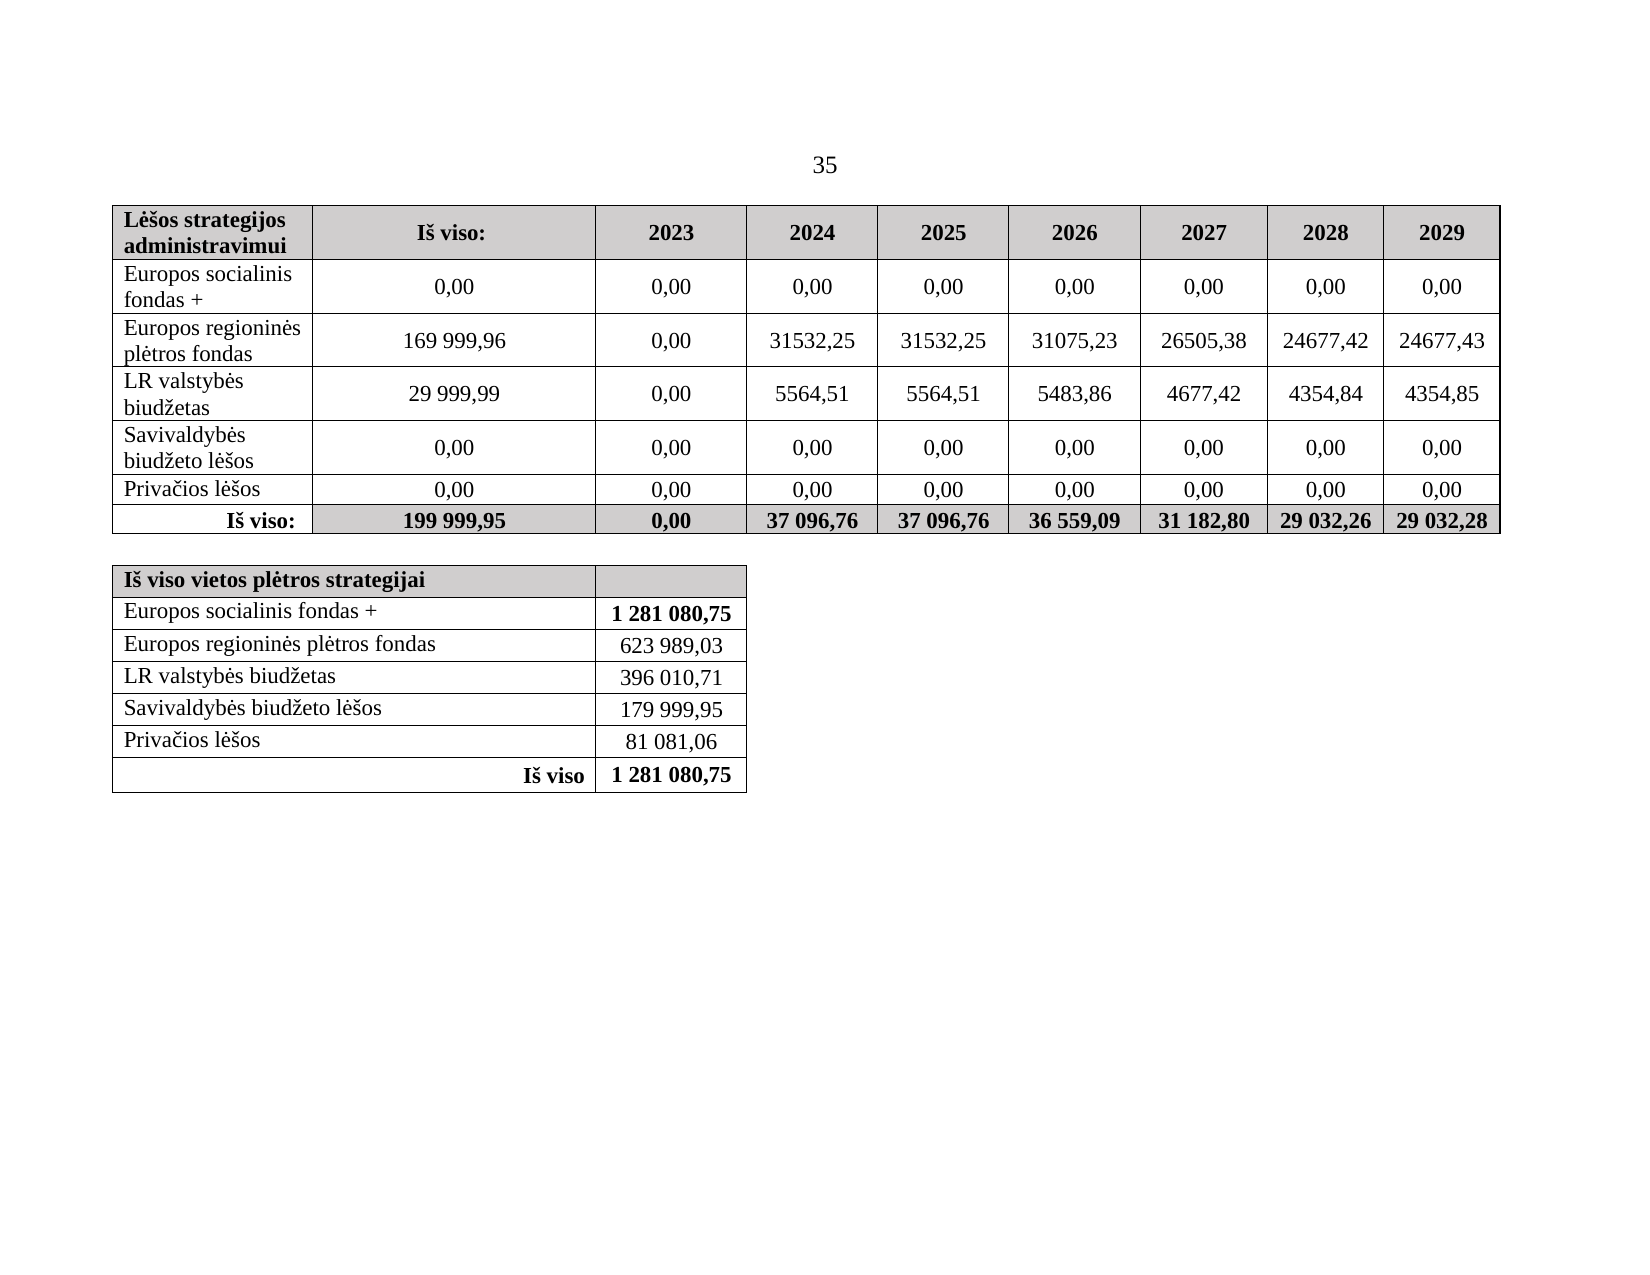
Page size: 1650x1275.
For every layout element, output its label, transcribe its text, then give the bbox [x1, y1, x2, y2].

table_cell [1628, 533, 1642, 565]
table_cell [747, 725, 878, 757]
table_cell Iš viso: [313, 206, 595, 259]
table_cell Iš viso vietos plėtros strategijai [113, 566, 595, 597]
table_cell 36 559,09 [1009, 505, 1140, 533]
table_cell Savivaldybės biudžeto lėšos [113, 421, 312, 474]
table_cell 0,00 [1009, 260, 1140, 313]
table_cell 0,00 [1384, 260, 1499, 313]
table_cell [747, 661, 878, 693]
table_cell [878, 661, 1009, 693]
table_cell 0,00 [1268, 260, 1383, 313]
table_cell 4677,42 [1141, 367, 1267, 420]
table_cell Privačios lėšos [113, 726, 595, 757]
table_cell [1628, 420, 1642, 474]
table_cell [747, 693, 878, 725]
table_cell [1384, 693, 1500, 725]
table_cell [217, 534, 312, 565]
table_cell [1384, 661, 1500, 693]
table_cell [878, 565, 1009, 597]
table_cell [1500, 693, 1628, 725]
table_cell 0,00 [313, 260, 595, 313]
table_cell [747, 629, 878, 661]
table_cell [1628, 474, 1642, 503]
table_cell [1009, 693, 1140, 725]
table_cell LR valstybės biudžetas [113, 367, 312, 420]
table_cell [1140, 597, 1267, 629]
table_cell [1501, 420, 1628, 474]
table_cell [1628, 504, 1642, 533]
table_cell 0,00 [1384, 475, 1499, 503]
table_cell 179 999,95 [596, 694, 746, 725]
table_cell [1628, 693, 1642, 725]
table_cell LR valstybės biudžetas [113, 662, 595, 693]
table_cell 31 182,80 [1141, 505, 1267, 533]
table_cell 29 032,26 [1268, 505, 1383, 533]
table_cell [878, 757, 1024, 792]
table_cell [1501, 474, 1628, 503]
table_cell [1009, 565, 1140, 597]
table_cell [1384, 725, 1500, 757]
table_cell 2027 [1141, 206, 1267, 259]
table_cell [1268, 597, 1384, 629]
table_cell 31075,23 [1009, 314, 1140, 366]
table_cell 2023 [596, 206, 746, 259]
table_cell 29 999,99 [313, 367, 595, 420]
table_cell [112, 534, 217, 565]
table_cell [1140, 693, 1267, 725]
table_cell [747, 565, 878, 597]
table_cell [1140, 725, 1267, 757]
table_cell [1500, 661, 1628, 693]
table_cell [1009, 661, 1140, 693]
table_cell [1500, 565, 1628, 597]
table_cell 2029 [1384, 206, 1499, 259]
table_cell 0,00 [1009, 421, 1140, 474]
table_cell Iš viso [113, 758, 595, 792]
table_cell 0,00 [596, 505, 746, 533]
table_cell [1628, 366, 1642, 420]
table_cell 0,00 [747, 421, 877, 474]
table_cell Iš viso: [113, 505, 312, 533]
table_cell [1140, 565, 1267, 597]
table_cell Europos socialinis fondas + [113, 260, 312, 313]
table_cell 24677,42 [1268, 314, 1383, 366]
table_cell [1500, 725, 1628, 757]
table_cell [1515, 757, 1642, 792]
table_cell [1501, 205, 1628, 259]
table_cell 24677,43 [1384, 314, 1499, 366]
table_cell [747, 757, 878, 792]
table_cell [1268, 725, 1384, 757]
table_cell 0,00 [596, 314, 746, 366]
table_cell [1500, 597, 1628, 629]
table_cell 5564,51 [747, 367, 877, 420]
table_cell [1501, 259, 1628, 313]
table_cell 199 999,95 [313, 505, 595, 533]
table_cell [1500, 533, 1628, 565]
table_cell [1140, 661, 1267, 693]
table_cell [878, 597, 1009, 629]
table_cell Lėšos strategijos administravimui [113, 206, 312, 259]
table_cell 37 096,76 [878, 505, 1008, 533]
table_cell [1282, 757, 1398, 792]
table_cell 0,00 [878, 475, 1008, 503]
table_cell [1009, 597, 1140, 629]
table_cell 2024 [747, 206, 877, 259]
table_cell 396 010,71 [596, 662, 746, 693]
table_cell 0,00 [1268, 421, 1383, 474]
table_cell [1384, 629, 1500, 661]
table_cell 29 032,28 [1384, 505, 1499, 533]
table_cell 0,00 [313, 475, 595, 503]
table_cell [1628, 565, 1642, 597]
table_cell [1155, 757, 1282, 792]
table_cell [1628, 725, 1642, 757]
table_cell 2025 [878, 206, 1008, 259]
table_cell 169 999,96 [313, 314, 595, 366]
table_cell [1628, 629, 1642, 661]
table_cell [1009, 725, 1140, 757]
table_cell [1140, 629, 1267, 661]
table_cell [1501, 313, 1628, 366]
table_cell [1501, 366, 1628, 420]
table_cell 1 281 080,75 [596, 598, 746, 629]
table_cell 2028 [1268, 206, 1383, 259]
table_cell 0,00 [878, 260, 1008, 313]
table_cell [878, 534, 1009, 565]
table_cell [1628, 205, 1642, 259]
table_cell Privačios lėšos [113, 475, 312, 503]
table_cell [1384, 565, 1500, 597]
table_cell 0,00 [1009, 475, 1140, 503]
table_cell Savivaldybės biudžeto lėšos [113, 694, 595, 725]
table_cell 0,00 [313, 421, 595, 474]
table_cell [596, 534, 747, 565]
table_cell 2026 [1009, 206, 1140, 259]
table_cell 5483,86 [1009, 367, 1140, 420]
table_cell [1384, 597, 1500, 629]
table_cell [1268, 661, 1384, 693]
table_cell [1268, 565, 1384, 597]
table_cell 5564,51 [878, 367, 1008, 420]
table_cell [878, 725, 1009, 757]
table_cell 1 281 080,75 [596, 758, 746, 792]
table_cell [1009, 534, 1140, 565]
table_cell Europos regioninės plėtros fondas [113, 314, 312, 366]
table_cell [1628, 259, 1642, 313]
table_cell Europos regioninės plėtros fondas [113, 630, 595, 661]
table_cell 37 096,76 [747, 505, 877, 533]
table_cell 0,00 [596, 367, 746, 420]
table_cell [1024, 757, 1155, 792]
table_cell 31532,25 [747, 314, 877, 366]
table_cell [1500, 629, 1628, 661]
table_cell 0,00 [1141, 421, 1267, 474]
table_cell [1628, 313, 1642, 366]
table_cell [1268, 534, 1384, 565]
table_cell 4354,84 [1268, 367, 1383, 420]
table_cell [747, 597, 878, 629]
table_cell 0,00 [878, 421, 1008, 474]
table_cell 0,00 [596, 475, 746, 503]
table_cell 0,00 [1141, 475, 1267, 503]
table_cell 0,00 [596, 260, 746, 313]
table_cell 4354,85 [1384, 367, 1499, 420]
table_cell [878, 693, 1009, 725]
table_cell 81 081,06 [596, 726, 746, 757]
table_cell [1501, 504, 1628, 533]
table_cell Europos socialinis fondas + [113, 598, 595, 629]
table_cell 26505,38 [1141, 314, 1267, 366]
table_cell [596, 566, 746, 597]
table_cell [1628, 661, 1642, 693]
table_cell [747, 534, 878, 565]
table_cell [1399, 757, 1515, 792]
table_cell [1384, 534, 1500, 565]
table_cell 0,00 [1141, 260, 1267, 313]
table_cell [1268, 629, 1384, 661]
table_cell [878, 629, 1009, 661]
table_cell 0,00 [1384, 421, 1499, 474]
table_cell [1140, 534, 1267, 565]
table_cell [1628, 597, 1642, 629]
table_cell 0,00 [1268, 475, 1383, 503]
table_cell 0,00 [747, 260, 877, 313]
table_cell [313, 534, 596, 565]
table_cell 31532,25 [878, 314, 1008, 366]
table_cell [1268, 693, 1384, 725]
table_cell 623 989,03 [596, 630, 746, 661]
table_cell 0,00 [747, 475, 877, 503]
table_cell 0,00 [596, 421, 746, 474]
table_cell [1009, 629, 1140, 661]
